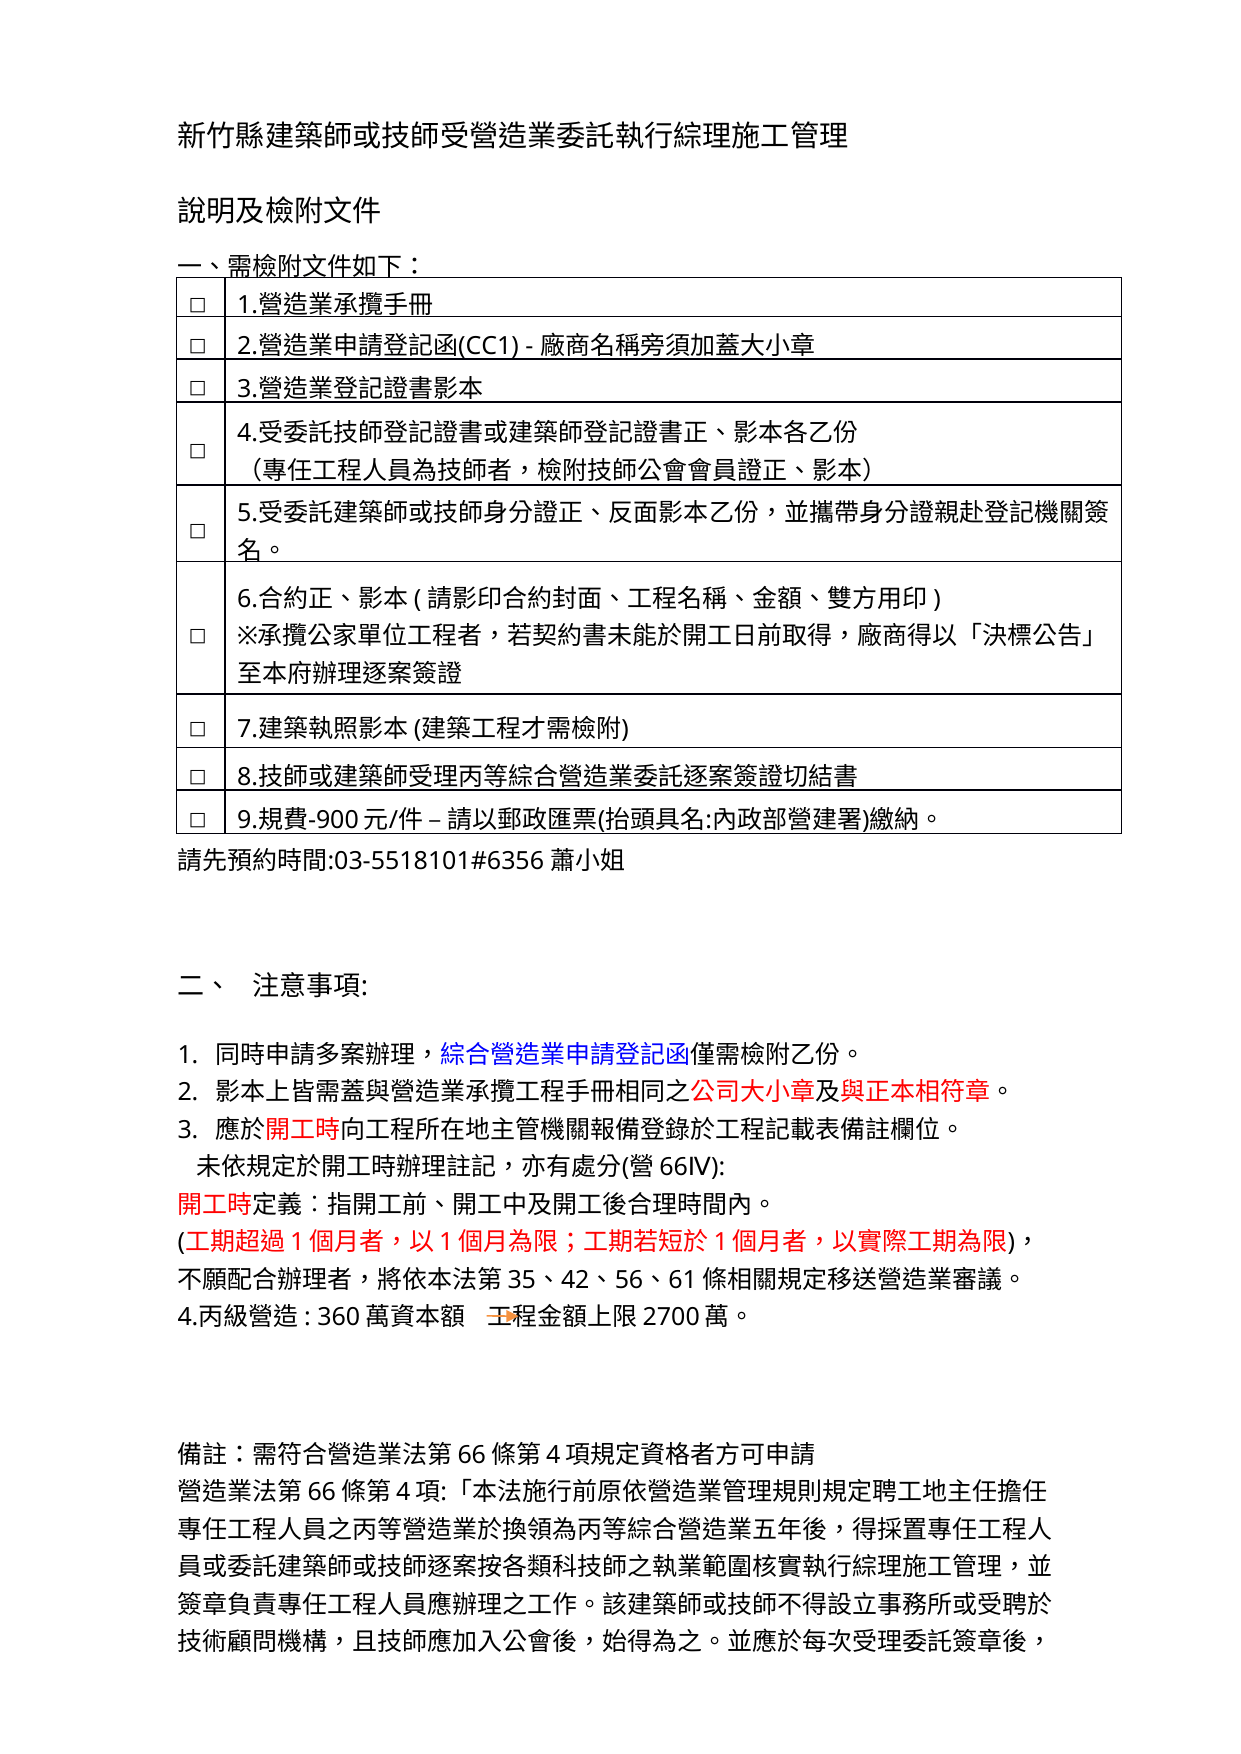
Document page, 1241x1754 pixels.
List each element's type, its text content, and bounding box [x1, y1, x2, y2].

text 請先預約時間:03-5518101#6356 蕭小姐 [177, 834, 1063, 871]
text 營造業法第66條第4項:「本法施行前原依營造業管理規則規定聘工地主任擔任專任工程人員之丙等營造業於換領為丙等綜合營造業五年後，得採置專任工程人員或委託建築師或技師逐案按各類科技師之執業範圍核實執行綜理施工管理，並簽章負責專任工程人員應辦理之工作。該建築師或技師不得設立事務所或受聘於技術顧問機構，且技師應加入公會後，始得為之。並應於每次受理委託簽章後， [177, 1465, 1063, 1652]
list 注意事項: [177, 940, 1063, 1015]
table_cell 9.規費-900元/件 – 請以郵政匯票(抬頭具名:內政部營建署)繳納。 [226, 791, 1121, 832]
table_cell □ [177, 317, 224, 358]
text 4.丙級營造 : 360萬資本額 工程金額上限2700萬。 [177, 1290, 1063, 1327]
table_cell □ [177, 791, 224, 832]
list 影本上皆需蓋與營造業承攬工程手冊相同之公司大小章及與正本相符章。 [177, 1065, 1063, 1102]
table_cell □ [177, 562, 224, 693]
table_cell □ [177, 360, 224, 401]
text 一、需檢附文件如下： [177, 239, 1063, 277]
text (工期超過1個月者，以1個月為限；工期若短於1個月者，以實際工期為限)，不願配合辦理者，將依本法第35、42、56、61條相關規定移送營造業審議。 [177, 1215, 1063, 1290]
table_header 1.營造業承攬手冊 [226, 278, 1121, 316]
table_cell 8.技師或建築師受理丙等綜合營造業委託逐案簽證切結書 [226, 748, 1121, 789]
table_header □ [177, 278, 224, 316]
text 開工時定義︰指開工前、開工中及開工後合理時間內。 [177, 1177, 1063, 1215]
table_cell 4.受委託技師登記證書或建築師登記證書正、影本各乙份 （專任工程人員為技師者，檢附技師公會會員證正、影本） [226, 403, 1121, 484]
table_cell 2.營造業申請登記函(CC1) - 廠商名稱旁須加蓋大小章 [226, 317, 1121, 358]
table_cell □ [177, 486, 224, 561]
table_cell □ [177, 695, 224, 747]
table_cell 6.合約正、影本 ( 請影印合約封面、工程名稱、金額、雙方用印 ) ※承攬公家單位工程者，若契約書未能於開工日前取得，廠商得以「決標公告」至本府辦理逐案簽證 [226, 562, 1121, 693]
table_cell 5.受委託建築師或技師身分證正、反面影本乙份，並攜帶身分證親赴登記機關簽名。 [226, 486, 1121, 561]
text 說明及檢附文件 [177, 164, 1063, 239]
list 應於開工時向工程所在地主管機關報備登錄於工程記載表備註欄位。 [177, 1102, 1063, 1140]
text 未依規定於開工時辦理註記，亦有處分(營66Ⅳ): [177, 1140, 1063, 1177]
table_cell 7.建築執照影本 (建築工程才需檢附) [226, 695, 1121, 747]
table_cell 3.營造業登記證書影本 [226, 360, 1121, 401]
table_cell □ [177, 748, 224, 789]
table_cell □ [177, 403, 224, 484]
text 備註：需符合營造業法第66條第4項規定資格者方可申請 [177, 1427, 1063, 1465]
list 同時申請多案辦理，綜合營造業申請登記函僅需檢附乙份。 [177, 1027, 1063, 1065]
text 新竹縣建築師或技師受營造業委託執行綜理施工管理 [177, 89, 1063, 164]
